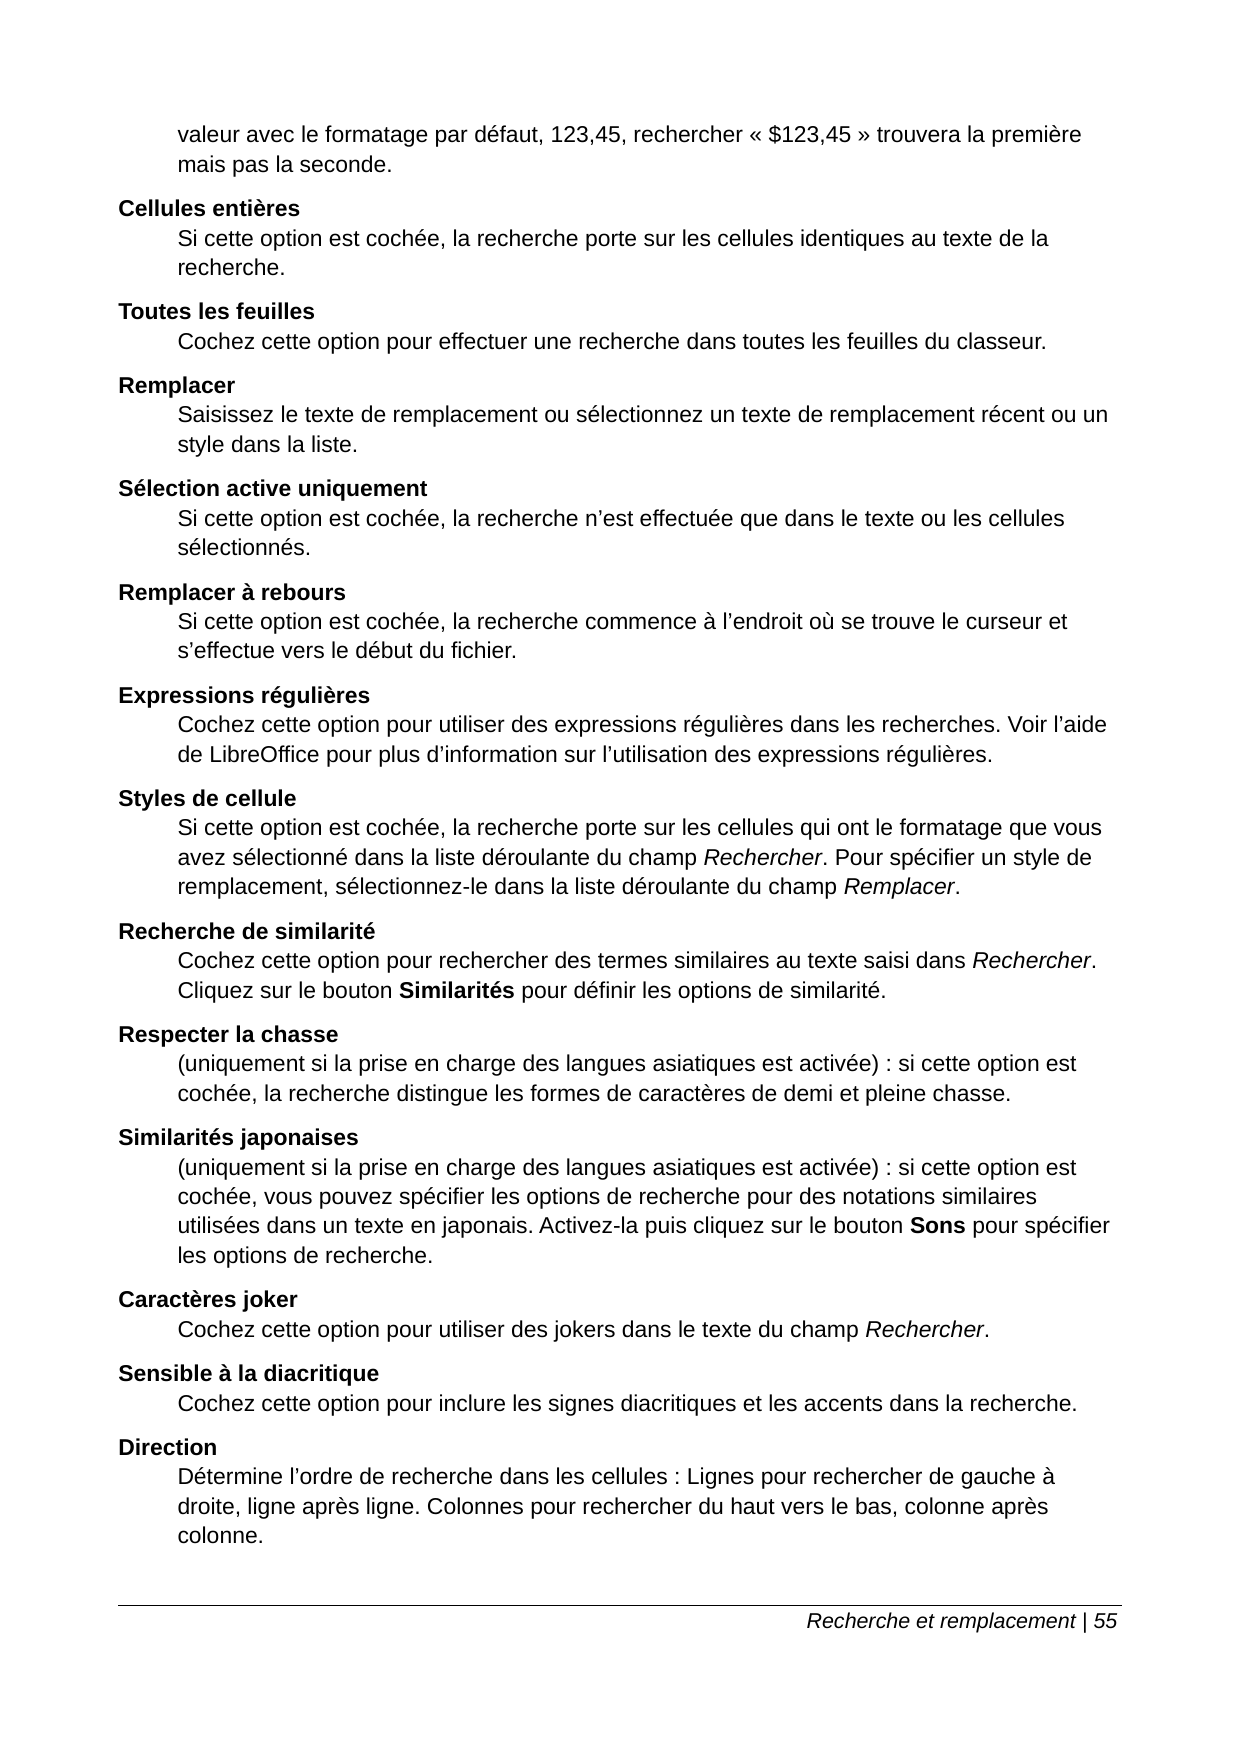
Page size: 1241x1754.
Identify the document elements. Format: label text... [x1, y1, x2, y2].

list Saisissez le texte de remplacement ou sélectionnez un texte de remplacement récent ou un style dans la liste. [177, 398, 1122, 457]
list Si cette option est cochée, la recherche porte sur les cellules identiques au texte de la recherche. [177, 221, 1122, 280]
subtitle Sélection active uniquement [118, 472, 1122, 502]
subtitle Expressions régulières [118, 678, 1122, 708]
subtitle Caractères joker [118, 1283, 1122, 1313]
list (uniquement si la prise en charge des langues asiatiques est activée) : si cette option est cochée, vous pouvez spécifier les options de recherche pour des notations similaires utilisées dans un texte en japonais. Activez-la puis cliquez sur le bouton Sons pour spécifier les options de recherche. [177, 1150, 1122, 1268]
subtitle Recherche de similarité [118, 914, 1122, 944]
subtitle Styles de cellule [118, 782, 1122, 811]
list Si cette option est cochée, la recherche porte sur les cellules qui ont le formatage que vous avez sélectionné dans la liste déroulante du champ Rechercher. Pour spécifier un style de remplacement, sélectionnez-le dans la liste déroulante du champ Remplacer. [177, 811, 1122, 900]
list Cochez cette option pour rechercher des termes similaires au texte saisi dans Rechercher. Cliquez sur le bouton Similarités pour définir les options de similarité. [177, 944, 1122, 1003]
list Si cette option est cochée, la recherche n’est effectuée que dans le texte ou les cellules sélectionnés. [177, 502, 1122, 561]
list Cochez cette option pour inclure les signes diacritiques et les accents dans la recherche. [177, 1386, 1122, 1416]
subtitle Respecter la chasse [118, 1018, 1122, 1047]
list Cochez cette option pour effectuer une recherche dans toutes les feuilles du classeur. [177, 324, 1122, 354]
subtitle Direction [118, 1431, 1122, 1460]
subtitle Sensible à la diacritique [118, 1357, 1122, 1386]
list Cochez cette option pour utiliser des expressions régulières dans les recherches. Voir l’aide de LibreOffice pour plus d’information sur l’utilisation des expressions régulières. [177, 708, 1122, 767]
subtitle Remplacer [118, 369, 1122, 398]
list (uniquement si la prise en charge des langues asiatiques est activée) : si cette option est cochée, la recherche distingue les formes de caractères de demi et pleine chasse. [177, 1047, 1122, 1106]
subtitle Toutes les feuilles [118, 295, 1122, 324]
list Si cette option est cochée, la recherche commence à l’endroit où se trouve le curseur et s’effectue vers le début du fichier. [177, 605, 1122, 664]
subtitle Similarités japonaises [118, 1121, 1122, 1150]
list valeur avec le formatage par défaut, 123,45, rechercher « $123,45 » trouvera la première mais pas la seconde. [177, 118, 1122, 177]
list Cochez cette option pour utiliser des jokers dans le texte du champ Rechercher. [177, 1313, 1122, 1342]
list Détermine l’ordre de recherche dans les cellules : Lignes pour rechercher de gauche à droite, ligne après ligne. Colonnes pour rechercher du haut vers le bas, colonne après colonne. [177, 1460, 1122, 1548]
subtitle Remplacer à rebours [118, 575, 1122, 605]
subtitle Cellules entières [118, 192, 1122, 221]
